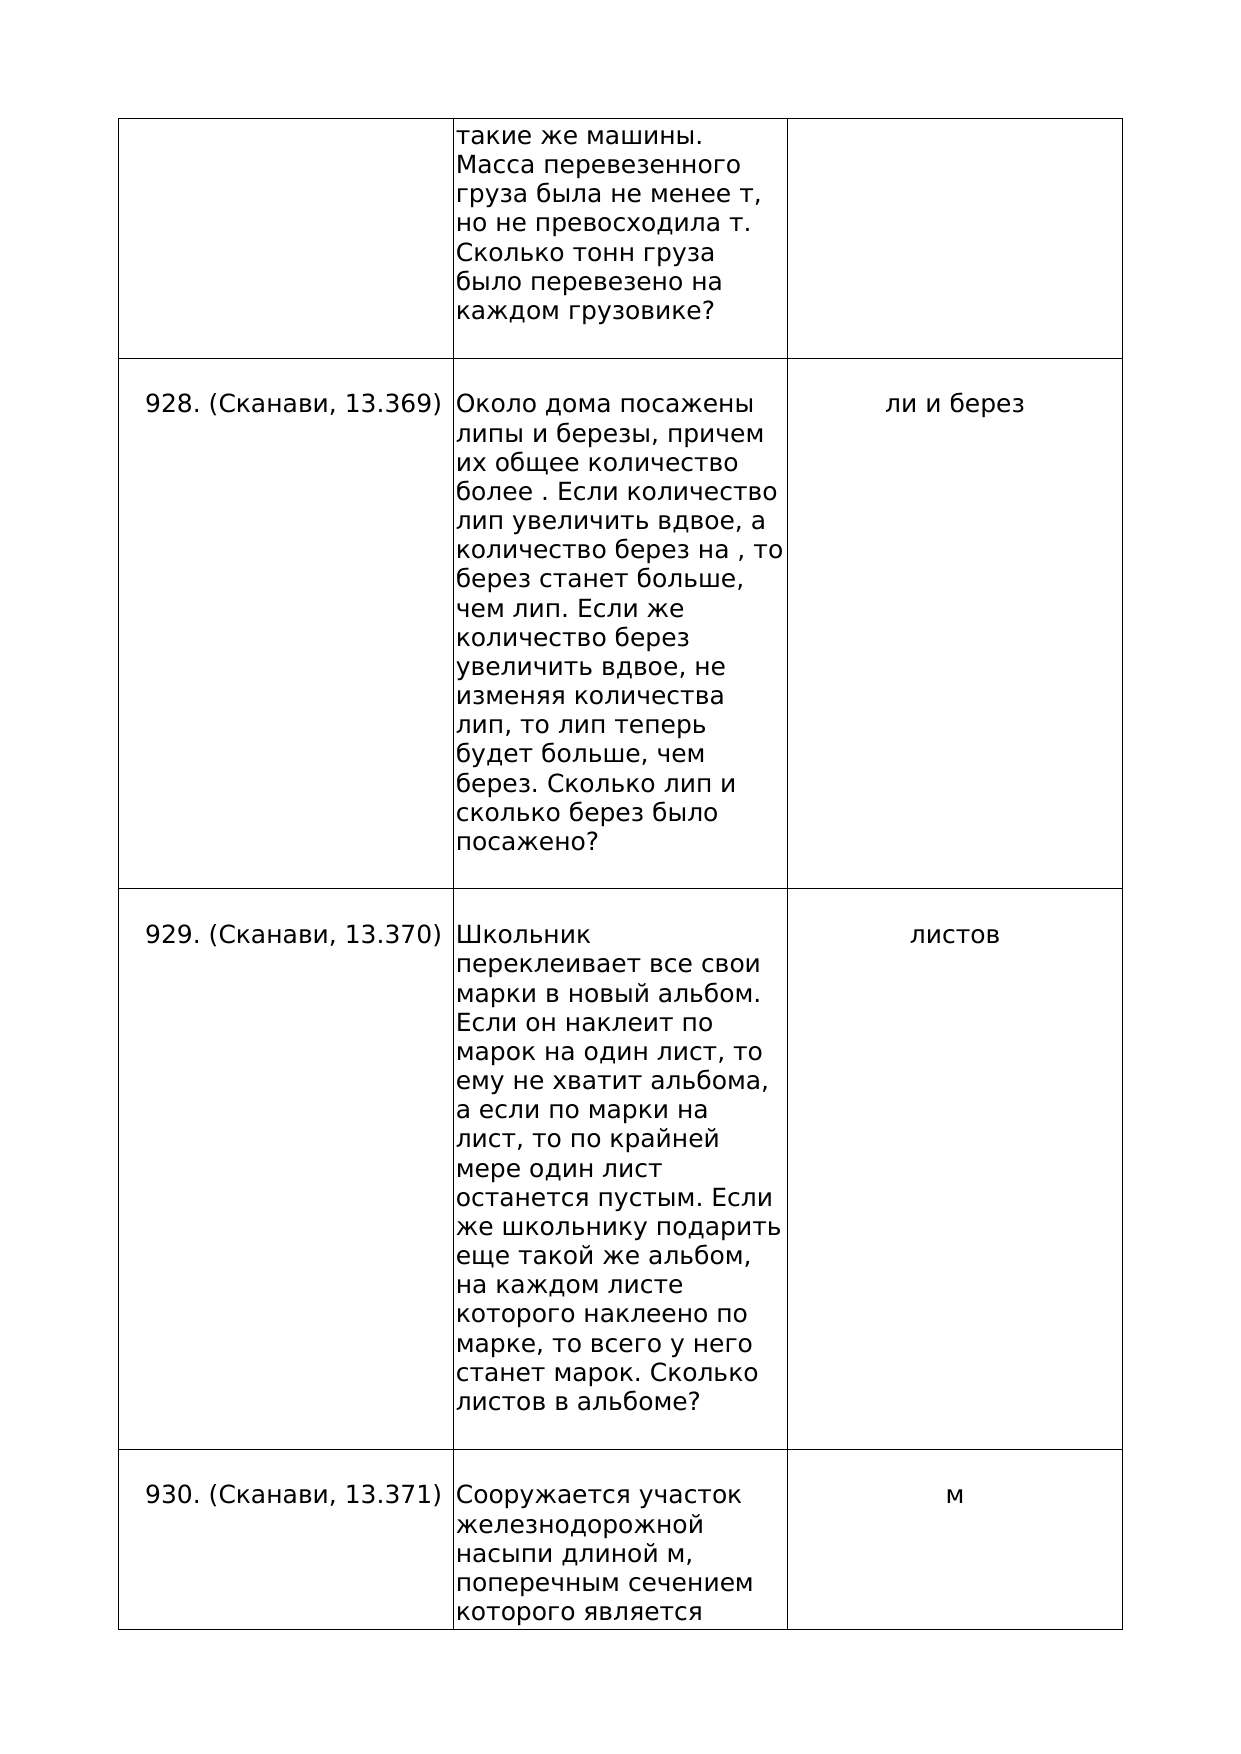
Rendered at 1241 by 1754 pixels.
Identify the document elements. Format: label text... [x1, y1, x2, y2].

table_cell ли и берез [788, 359, 1122, 888]
table_cell Около дома посажены липы и березы, причем их общее количество более . Если количество лип увеличить вдвое, а количество берез на , то берез станет больше, чем лип. Если же количество берез увеличить вдвое, не изменяя количества лип, то лип теперь будет больше, чем берез. Сколько лип и сколько берез было посажено? [454, 359, 787, 888]
table_cell [788, 119, 1122, 357]
table_cell 930. (Сканави, 13.371) [119, 1450, 453, 1629]
table_cell листов [788, 889, 1122, 1448]
table_cell такие же машины. Масса перевезенного груза была не менее т, но не превосходила т. Сколько тонн груза было перевезено на каждом грузовике? [454, 119, 787, 357]
table_cell Школьник переклеивает все свои марки в новый альбом. Если он наклеит по марок на один лист, то ему не хватит альбома, а если по марки на лист, то по крайней мере один лист останется пустым. Если же школьнику подарить еще такой же альбом, на каждом листе которого наклеено по марке, то всего у него станет марок. Сколько листов в альбоме? [454, 889, 787, 1448]
table_cell Сооружается участок железнодорожной насыпи длиной м, поперечным сечением которого является [454, 1450, 787, 1629]
table_cell м [788, 1450, 1122, 1629]
table_cell 929. (Сканави, 13.370) [119, 889, 453, 1448]
table_cell [119, 119, 453, 357]
table_cell 928. (Сканави, 13.369) [119, 359, 453, 888]
